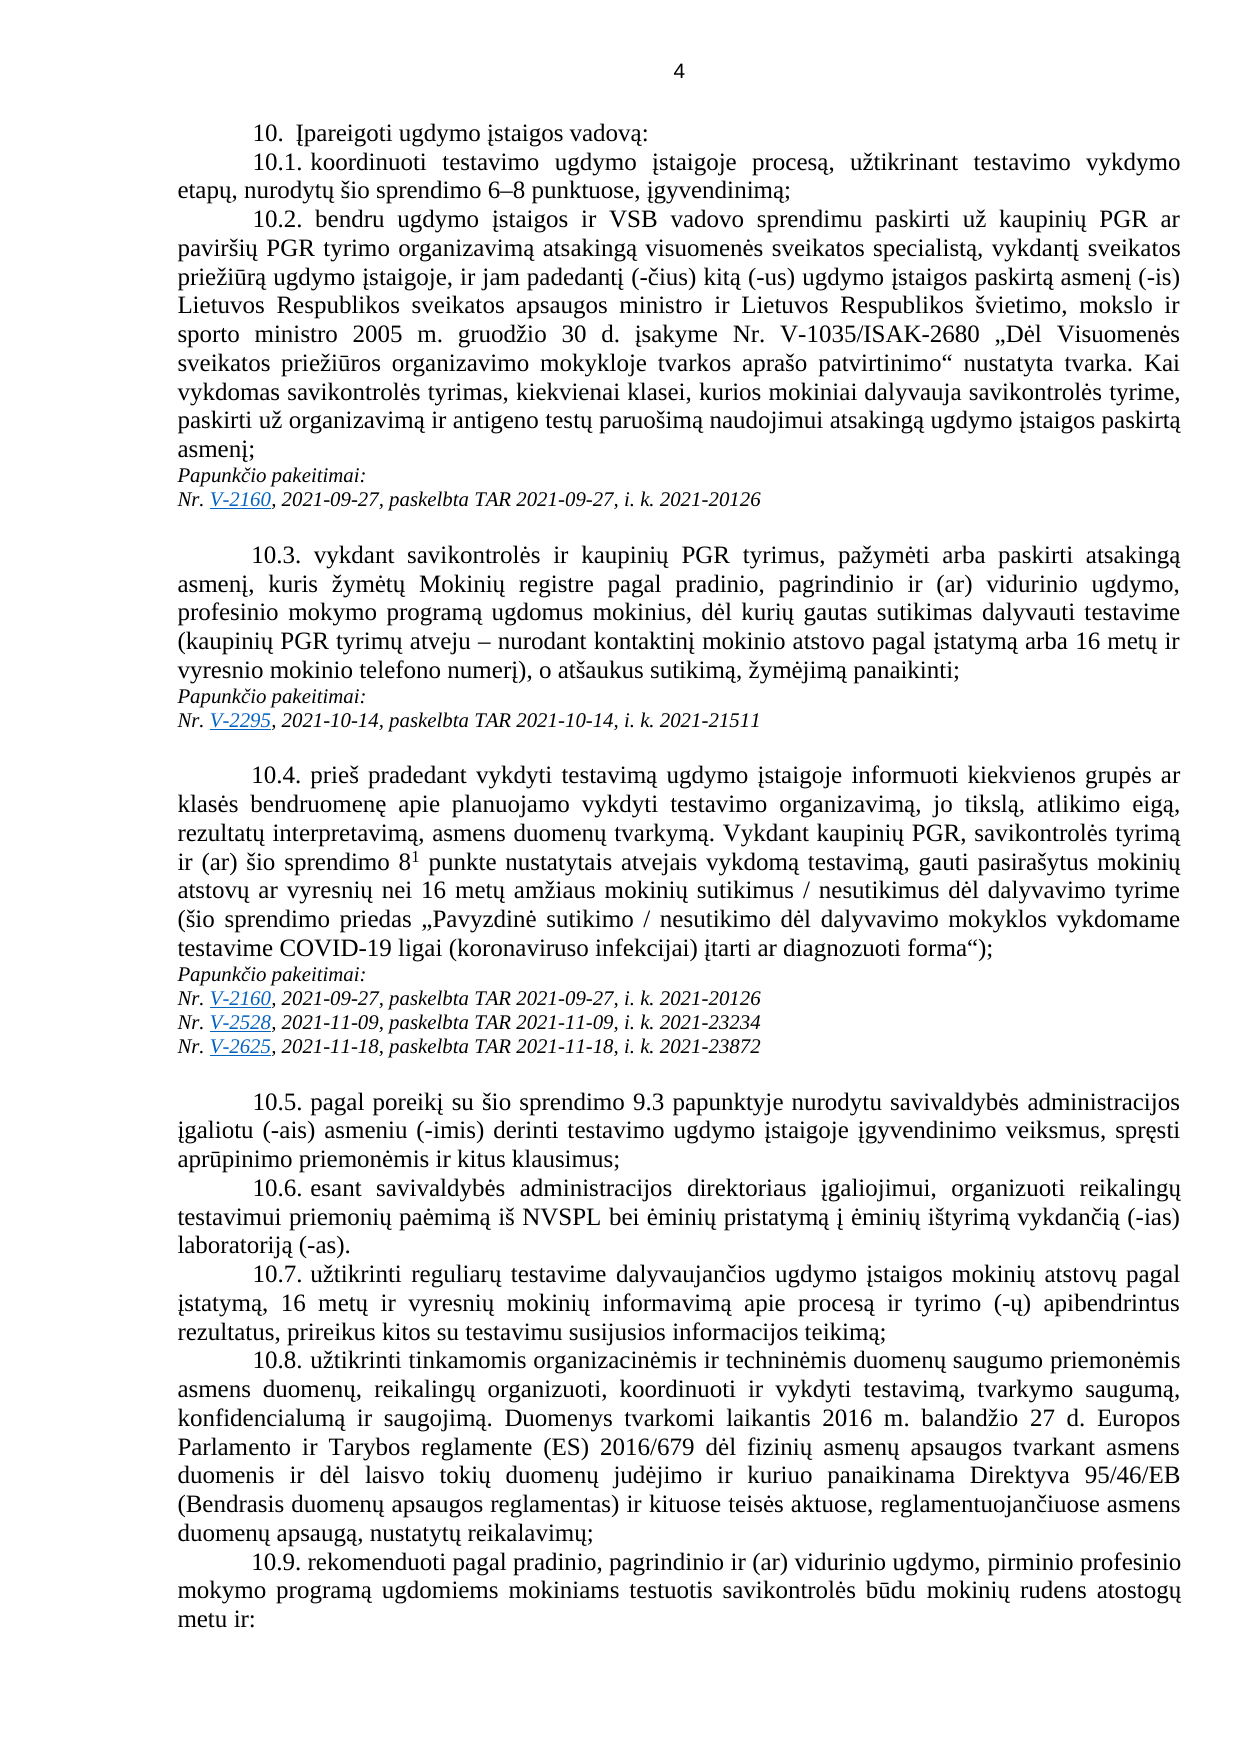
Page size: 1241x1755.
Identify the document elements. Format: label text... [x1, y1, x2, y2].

text 10.2. bendru ugdymo įstaigos ir VSB vadovo sprendimu paskirti už kaupinių PGR ar paviršių PGR tyrimo organizavimą atsakingą visuomenės sveikatos specialistą, vykdantį sveikatos priežiūrą ugdymo įstaigoje, ir jam padedantį (-čius) kitą (-us) ugdymo įstaigos paskirtą asmenį (-is) Lietuvos Respublikos sveikatos apsaugos ministro ir Lietuvos Respublikos švietimo, mokslo ir sporto ministro 2005 m. gruodžio 30 d. įsakyme Nr. V-1035/ISAK-2680 „Dėl Visuomenės sveikatos priežiūros organizavimo mokykloje tvarkos aprašo patvirtinimo“ nustatyta tvarka. Kai vykdomas savikontrolės tyrimas, kiekvienai klasei, kurios mokiniai dalyvauja savikontrolės tyrime, paskirti už organizavimą ir antigeno testų paruošimą naudojimui atsakingą ugdymo įstaigos paskirtą asmenį; [177, 204, 1181, 463]
text 10.1. koordinuoti testavimo ugdymo įstaigoje procesą, užtikrinant testavimo vykdymo etapų, nurodytų šio sprendimo 6–8 punktuose, įgyvendinimą; [177, 147, 1181, 204]
text 10.4. prieš pradedant vykdyti testavimą ugdymo įstaigoje informuoti kiekvienos grupės ar klasės bendruomenę apie planuojamo vykdyti testavimo organizavimą, jo tikslą, atlikimo eigą, rezultatų interpretavimą, asmens duomenų tvarkymą. Vykdant kaupinių PGR, savikontrolės tyrimą ir (ar) šio sprendimo 81 punkte nustatytais atvejais vykdomą testavimą, gauti pasirašytus mokinių atstovų ar vyresnių nei 16 metų amžiaus mokinių sutikimus / nesutikimus dėl dalyvavimo tyrime (šio sprendimo priedas „Pavyzdinė sutikimo / nesutikimo dėl dalyvavimo mokyklos vykdomame testavime COVID-19 ligai (koronaviruso infekcijai) įtarti ar diagnozuoti forma“); [177, 761, 1181, 962]
text Papunkčio pakeitimai: [177, 463, 1181, 487]
text Papunkčio pakeitimai: [177, 684, 1181, 708]
text Papunkčio pakeitimai: [177, 962, 1181, 986]
text 10.5. pagal poreikį su šio sprendimo 9.3 papunktyje nurodytu savivaldybės administracijos įgaliotu (-ais) asmeniu (-imis) derinti testavimo ugdymo įstaigoje įgyvendinimo veiksmus, spręsti aprūpinimo priemonėmis ir kitus klausimus; [177, 1087, 1181, 1173]
text 10.9. rekomenduoti pagal pradinio, pagrindinio ir (ar) vidurinio ugdymo, pirminio profesinio mokymo programą ugdomiems mokiniams testuotis savikontrolės būdu mokinių rudens atostogų metu ir: [177, 1547, 1181, 1633]
text 10.3. vykdant savikontrolės ir kaupinių PGR tyrimus, pažymėti arba paskirti atsakingą asmenį, kuris žymėtų Mokinių registre pagal pradinio, pagrindinio ir (ar) vidurinio ugdymo, profesinio mokymo programą ugdomus mokinius, dėl kurių gautas sutikimas dalyvauti testavime (kaupinių PGR tyrimų atveju – nurodant kontaktinį mokinio atstovo pagal įstatymą arba 16 metų ir vyresnio mokinio telefono numerį), o atšaukus sutikimą, žymėjimą panaikinti; [177, 540, 1181, 684]
text Nr. V-2160, 2021-09-27, paskelbta TAR 2021-09-27, i. k. 2021-20126 [177, 986, 1181, 1010]
text 10.6. esant savivaldybės administracijos direktoriaus įgaliojimui, organizuoti reikalingų testavimui priemonių paėmimą iš NVSPL bei ėminių pristatymą į ėminių ištyrimą vykdančią (-ias) laboratoriją (-as). [177, 1173, 1181, 1259]
text 10.8. užtikrinti tinkamomis organizacinėmis ir techninėmis duomenų saugumo priemonėmis asmens duomenų, reikalingų organizuoti, koordinuoti ir vykdyti testavimą, tvarkymo saugumą, konfidencialumą ir saugojimą. Duomenys tvarkomi laikantis 2016 m. balandžio 27 d. Europos Parlamento ir Tarybos reglamente (ES) 2016/679 dėl fizinių asmenų apsaugos tvarkant asmens duomenis ir dėl laisvo tokių duomenų judėjimo ir kuriuo panaikinama Direktyva 95/46/EB (Bendrasis duomenų apsaugos reglamentas) ir kituose teisės aktuose, reglamentuojančiuose asmens duomenų apsaugą, nustatytų reikalavimų; [177, 1346, 1181, 1547]
text Nr. V-2528, 2021-11-09, paskelbta TAR 2021-11-09, i. k. 2021-23234 [177, 1010, 1181, 1034]
text Nr. V-2295, 2021-10-14, paskelbta TAR 2021-10-14, i. k. 2021-21511 [177, 708, 1181, 732]
text Nr. V-2160, 2021-09-27, paskelbta TAR 2021-09-27, i. k. 2021-20126 [177, 487, 1181, 511]
text 10.7. užtikrinti reguliarų testavime dalyvaujančios ugdymo įstaigos mokinių atstovų pagal įstatymą, 16 metų ir vyresnių mokinių informavimą apie procesą ir tyrimo (-ų) apibendrintus rezultatus, prireikus kitos su testavimu susijusios informacijos teikimą; [177, 1259, 1181, 1346]
text Nr. V-2625, 2021-11-18, paskelbta TAR 2021-11-18, i. k. 2021-23872 [177, 1034, 1181, 1058]
text 10. Įpareigoti ugdymo įstaigos vadovą: [177, 118, 1181, 147]
